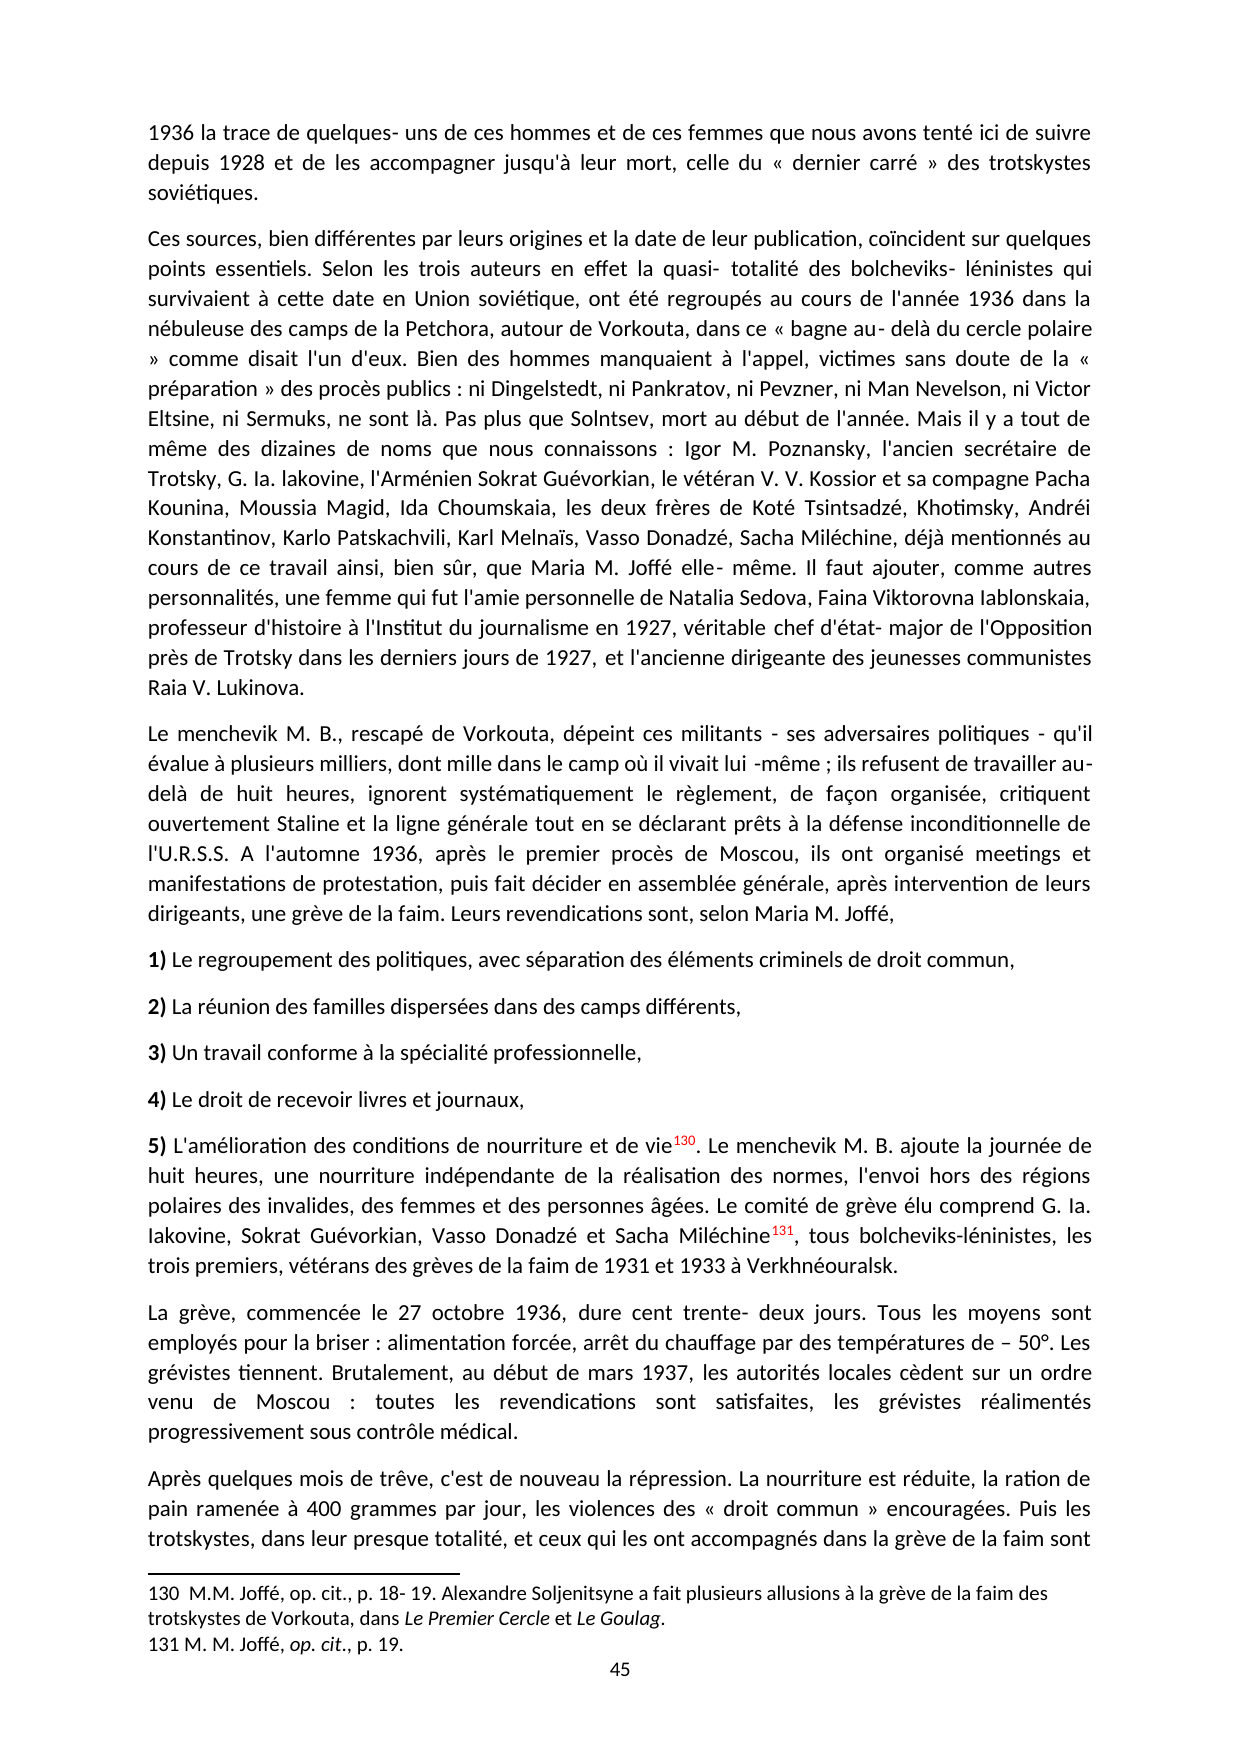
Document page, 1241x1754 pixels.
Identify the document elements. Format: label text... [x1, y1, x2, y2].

text 5) L'amélioration des conditions de nourriture et de vie. Le menchevik M. B. ajoute la journée de huit heures, une nourriture indépendante de la réalisation des normes, l'envoi hors des régions polaires des invalides, des femmes et des personnes âgées. Le comité de grève élu comprend G. Ia. Iakovine, Sokrat Guévorkian, Vasso Donadzé et Sacha Miléchine, tous bolcheviks-léninistes, les trois premiers, vétérans des grèves de la faim de 1931 et 1933 à Verkhnéouralsk. [148, 1132, 1093, 1279]
text Ces sources, bien différentes par leurs origines et la date de leur publication, coïncident sur quelques points essentiels. Selon les trois auteurs en effet la quasi-­ totalité des bolcheviks‑ léninistes qui survivaient à cette date en Union soviétique, ont été regroupés au cours de l'année 1936 dans la nébuleuse des camps de la Petchora, autour de Vorkouta, dans ce « bagne au‑ delà du cercle polaire » comme disait l'un d'eux. Bien des hommes manquaient à l'appel, victimes sans doute de la « préparation » des procès publics : ni Dingelstedt, ni Pankratov, ni Pevzner, ni Man Nevelson, ni Victor Eltsine, ni Sermuks, ne sont là. Pas plus que Solntsev, mort au début de l'année. Mais il y a tout de même des dizaines de noms que nous connaissons : Igor M. Poznansky, l'ancien secrétaire de Trotsky, G. Ia. lakovine, l'Arménien Sokrat Guévorkian, le vétéran V. V. Kossior et sa compagne Pacha Kounina, Moussia Magid, Ida Choumskaia, les deux frères de Koté Tsintsadzé, Khotimsky, Andréi Konstantinov, Karlo Patskachvili, Karl Melnaïs, Vasso Donadzé, Sacha Miléchine, déjà mentionnés au cours de ce travail ainsi, bien sûr, que Maria M. Joffé elle‑ même. Il faut ajouter, comme autres personnalités, une femme qui fut l'amie personnelle de Natalia Sedova, Faina Viktorovna Iablonskaia, professeur d'histoire à l'Institut du journalisme en 1927, véritable chef d'état‑ major de l'Opposition près de Trotsky dans les derniers jours de 1927, et l'ancienne dirigeante des jeunesses communistes Raia V. Lukinova. [148, 224, 1093, 701]
text Après quelques mois de trêve, c'est de nouveau la répression. La nourriture est réduite, la ration de pain ramenée à 400 grammes par jour, les violences des « droit commun » encouragées. Puis les trotskystes, dans leur presque totalité, et ceux qui les ont accompagnés dans la grève de la faim sont [148, 1464, 1093, 1552]
text 3) Un travail conforme à la spécialité professionnelle, [148, 1038, 1093, 1067]
text 1) Le regroupement des politiques, avec séparation des éléments criminels de droit commun, [148, 945, 1093, 973]
text Le menchevik M. B., rescapé de Vorkouta, dépeint ces militants ‑ ses adversaires politiques ‑ qu'il évalue à plusieurs milliers, dont mille dans le camp où il vivait lui­ -même ; ils refusent de travailler au‑ delà de huit heures, ignorent systématiquement le règlement, de façon organisée, critiquent ouvertement Staline et la ligne générale tout en se déclarant prêts à la défense inconditionnelle de l'U.R.S.S. A l'automne 1936, après le premier procès de Moscou, ils ont organisé meetings et manifestations de protestation, puis fait décider en assemblée générale, après intervention de leurs dirigeants, une grève de la faim. Leurs revendications sont, selon Maria M. Joffé, [148, 719, 1093, 927]
text 4) Le droit de recevoir livres et journaux, [148, 1085, 1093, 1113]
text 1936 la trace de quelques‑ uns de ces hommes et de ces femmes que nous avons tenté ici de suivre depuis 1928 et de les accompagner jusqu'à leur mort, celle du « dernier carré » des trotskystes soviétiques. [148, 118, 1093, 206]
text M.M. Joffé, op. cit., p. 18‑ 19. Alexandre Soljenitsyne a fait plusieurs allusions à la grève de la faim des trotskystes de Vorkouta, dans Le Premier Cercle et Le Goulag. [148, 1580, 1093, 1631]
text La grève, commencée le 27 octobre 1936, dure cent trente‑ deux jours. Tous les moyens sont employés pour la briser : alimentation forcée, arrêt du chauffage par des températures de – 50°. Les grévistes tiennent. Brutalement, au début de mars 1937, les autorités locales cèdent sur un ordre venu de Moscou : toutes les revendications sont satisfaites, les grévistes réalimentés progressivement sous contrôle médical. [148, 1298, 1093, 1445]
text 2) La réunion des familles dispersées dans des camps différents, [148, 992, 1093, 1020]
text M. M. Joffé, op. cit., p. 19. [148, 1631, 1093, 1656]
